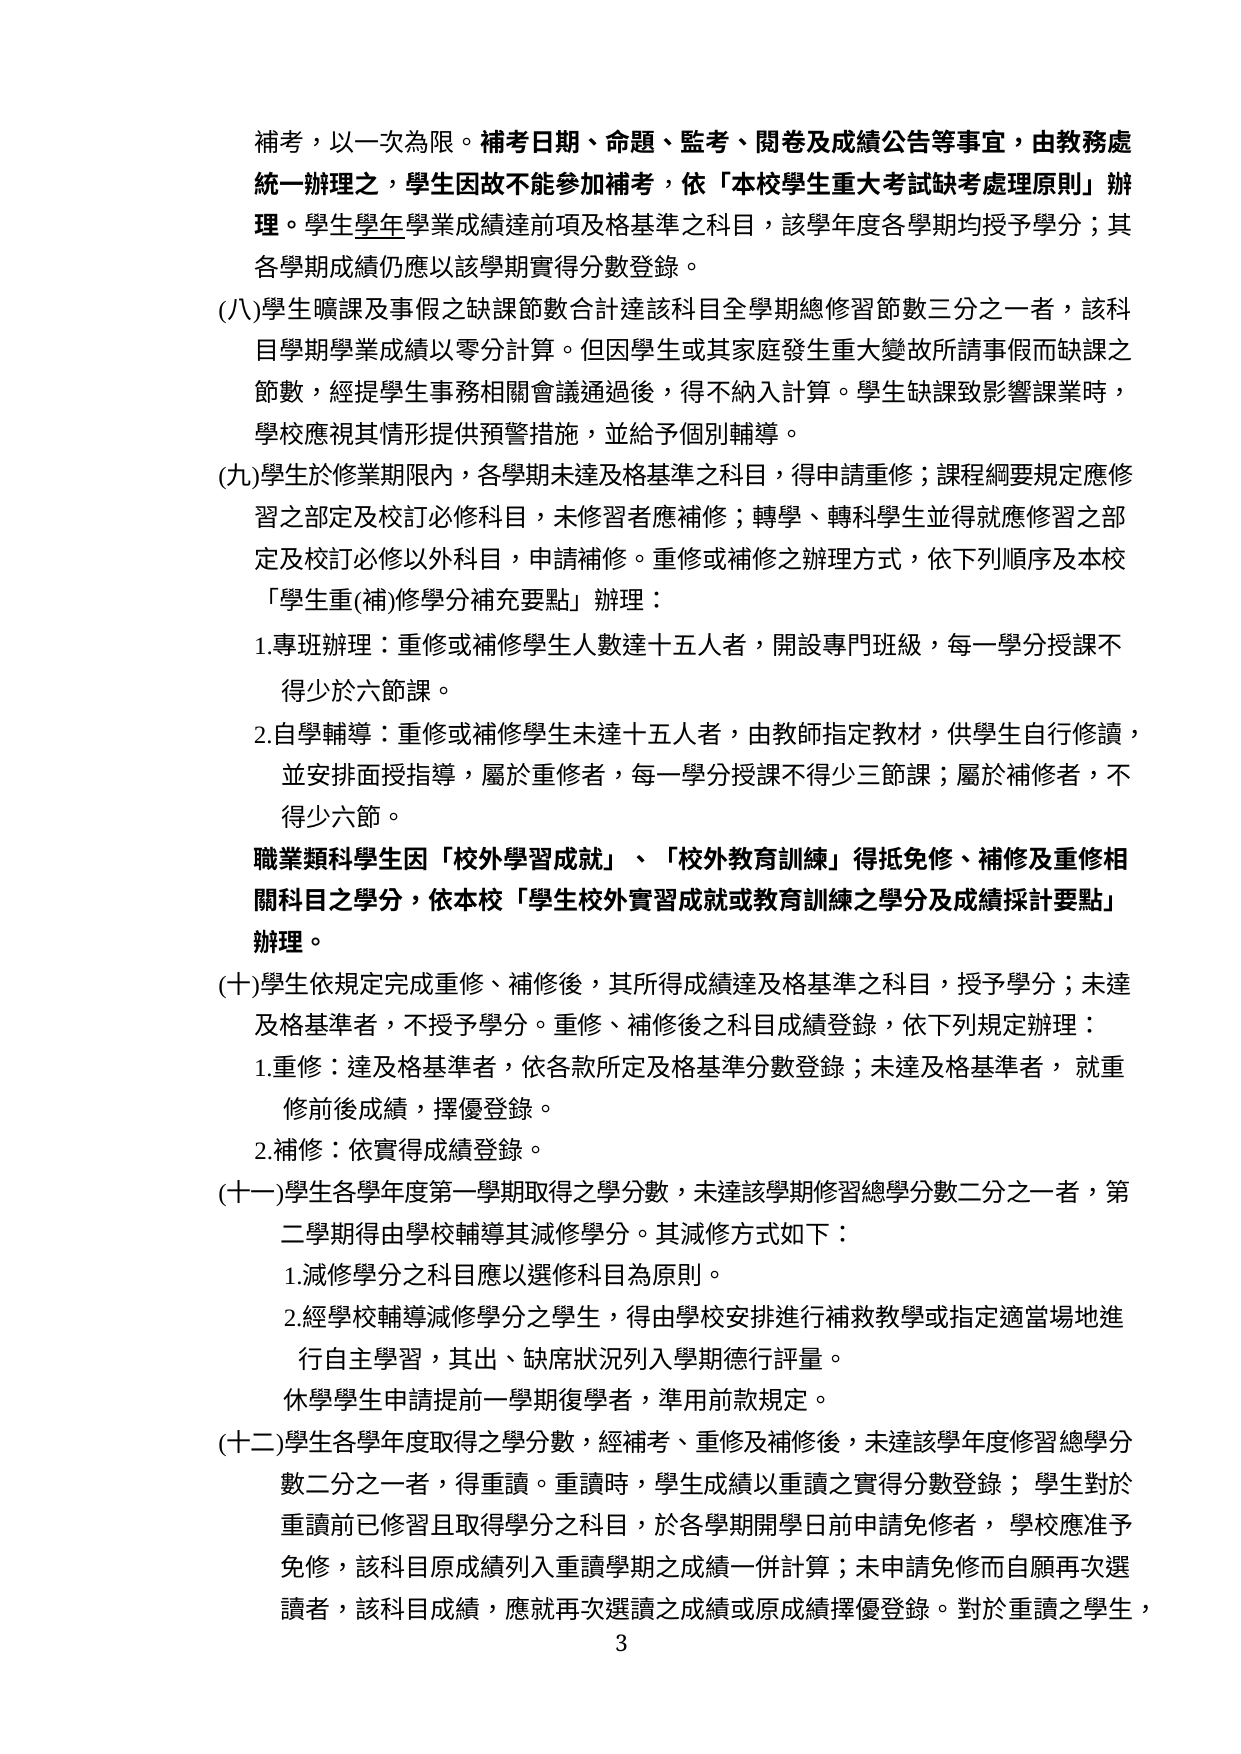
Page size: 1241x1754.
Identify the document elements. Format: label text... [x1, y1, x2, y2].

text 職業類科學生因「校外學習成就」、「校外教育訓練」得抵免修、補修及重修相關科目之學分，依本校「學生校外實習成就或教育訓練之學分及成績採計要點」辦理。 [253, 835, 1134, 960]
list 1.重修：達及格基準者，依各款所定及格基準分數登錄；未達及格基準者， 就重修前後成績，擇優登錄。 [254, 1043, 1134, 1126]
text 2.自學輔導：重修或補修學生未達十五人者，由教師指定教材，供學生自行修讀，並安排面授指導，屬於重修者，每一學分授課不得少三節課；屬於補修者，不得少六節。 [254, 710, 1134, 835]
text 1.減修學分之科目應以選修科目為原則。 [283, 1251, 1134, 1293]
text 補考，以一次為限。補考日期、命題、監考、閱卷及成績公告等事宜，由教務處統一辦理之，學生因故不能參加補考，依「本校學生重大考試缺考處理原則」辦理。學生學年學業成績達前項及格基準之科目，該學年度各學期均授予學分；其各學期成績仍應以該學期實得分數登錄。 [218, 118, 1134, 285]
text 1.專班辦理：重修或補修學生人數達十五人者，開設專門班級，每一學分授課不得少於六節課。 [254, 618, 1134, 710]
text (十二)學生各學年度取得之學分數，經補考、重修及補修後，未達該學年度修習總學分數二分之一者，得重讀。重讀時，學生成績以重讀之實得分數登錄； 學生對於重讀前已修習且取得學分之科目，於各學期開學日前申請免修者， 學校應准予免修，該科目原成績列入重讀學期之成績一併計算；未申請免修而自願再次選讀者，該科目成績，應就再次選讀之成績或原成績擇優登錄。對於重讀之學生，應給予適當之輔導。 [218, 1418, 1134, 1626]
text (九)學生於修業期限內，各學期未達及格基準之科目，得申請重修；課程綱要規定應修習之部定及校訂必修科目，未修習者應補修；轉學、轉科學生並得就應修習之部定及校訂必修以外科目，申請補修。重修或補修之辦理方式，依下列順序及本校「學生重(補)修學分補充要點」辦理： [218, 451, 1134, 618]
text (十一)學生各學年度第一學期取得之學分數，未達該學期修習總學分數二分之一者，第二學期得由學校輔導其減修學分。其減修方式如下： [218, 1168, 1134, 1251]
list 2.補修：依實得成績登錄。 [254, 1126, 1134, 1168]
text 2.經學校輔導減修學分之學生，得由學校安排進行補救教學或指定適當場地進行自主學習，其出、缺席狀況列入學期德行評量。 [283, 1293, 1134, 1376]
text (八)學生曠課及事假之缺課節數合計達該科目全學期總修習節數三分之一者，該科目學期學業成績以零分計算。但因學生或其家庭發生重大變故所請事假而缺課之節數，經提學生事務相關會議通過後，得不納入計算。學生缺課致影響課業時，學校應視其情形提供預警措施，並給予個別輔導。 [218, 285, 1134, 451]
list 休學學生申請提前一學期復學者，準用前款規定。 [106, 1376, 1134, 1418]
text (十)學生依規定完成重修、補修後，其所得成績達及格基準之科目，授予學分；未達及格基準者，不授予學分。重修、補修後之科目成績登錄，依下列規定辦理： [218, 960, 1134, 1043]
